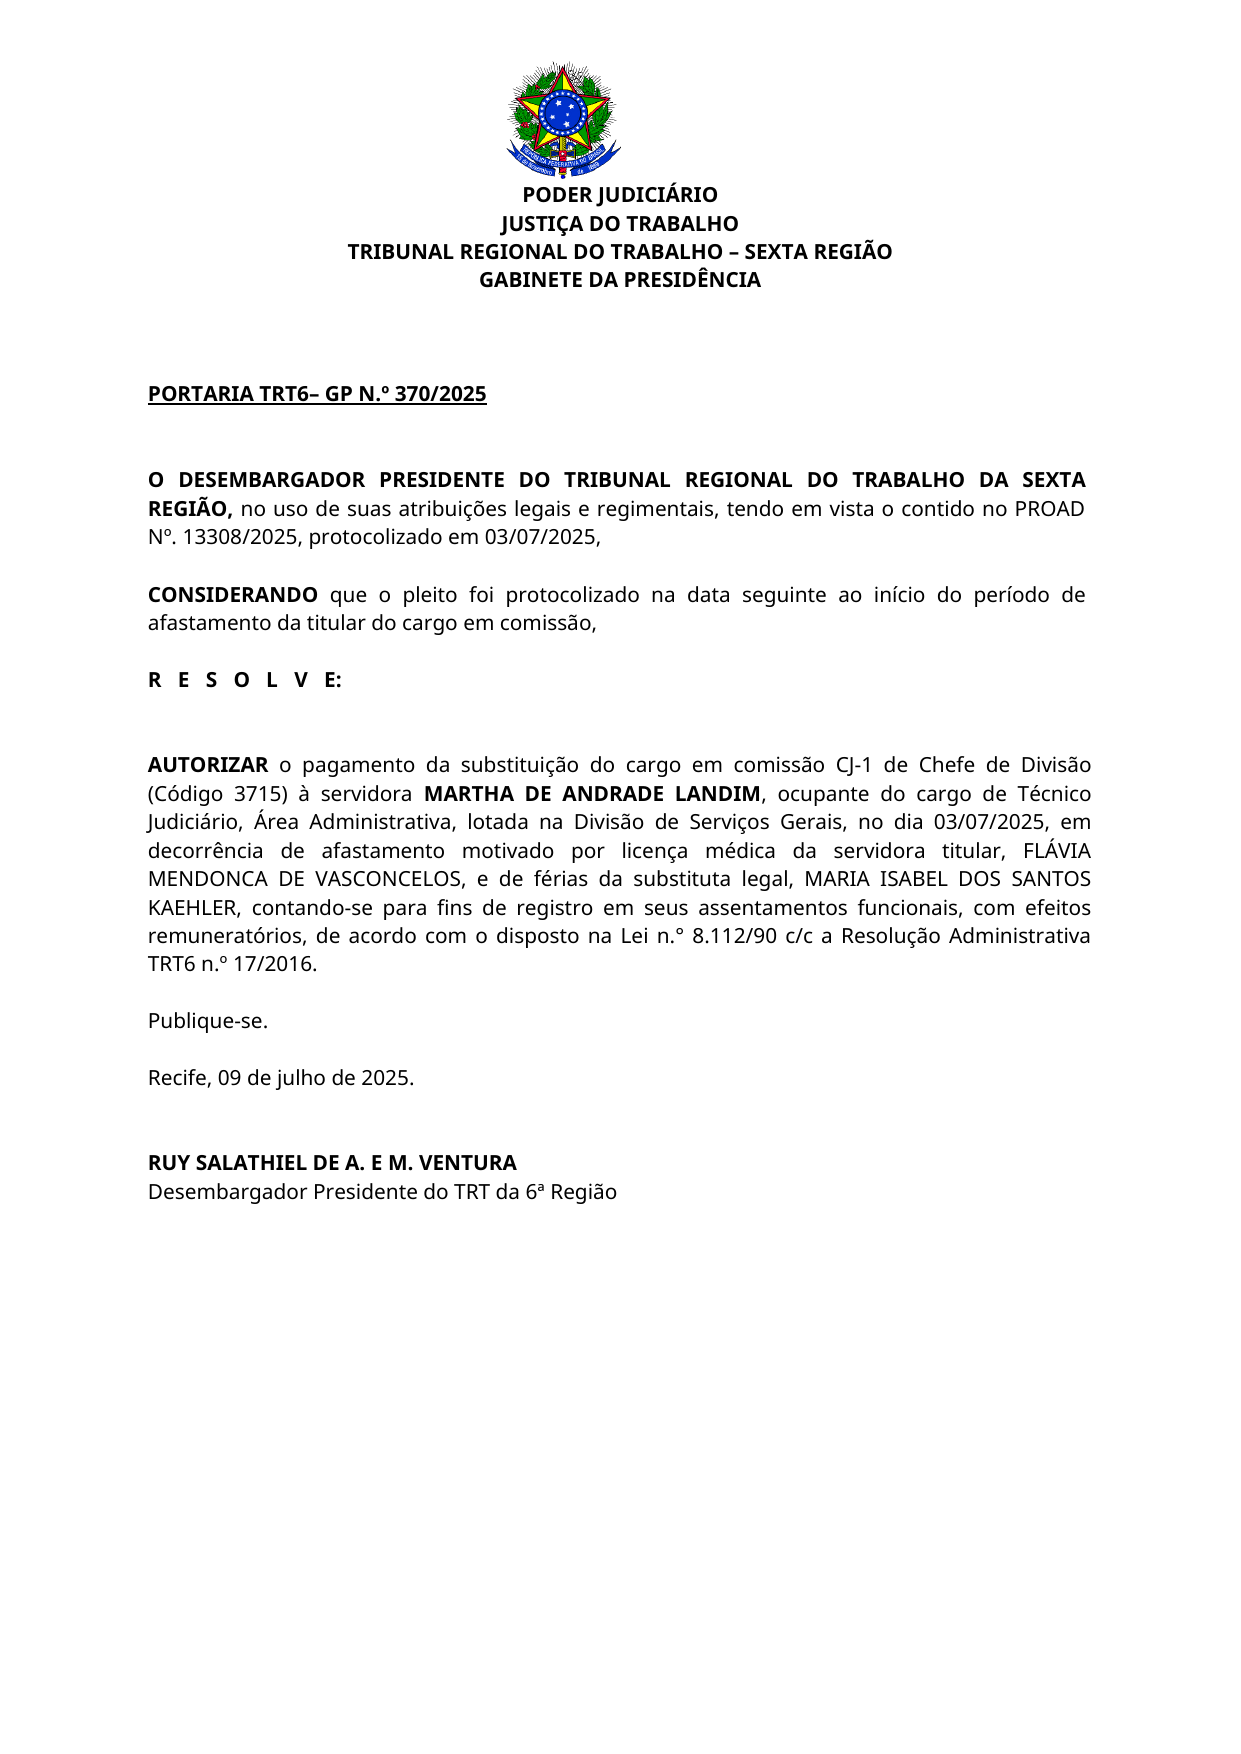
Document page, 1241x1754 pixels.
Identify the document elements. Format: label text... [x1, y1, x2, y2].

text R E S O L V E: [148, 665, 1092, 693]
text O DESEMBARGADOR PRESIDENTE DO TRIBUNAL REGIONAL DO TRABALHO DA SEXTA REGIÃO, no uso de suas atribuições legais e regimentais, tendo em vista o contido no PROAD Nº. 13308/2025, protocolizado em 03/07/2025, [148, 465, 1086, 551]
text AUTORIZAR o pagamento da substituição do cargo em comissão CJ-1 de Chefe de Divisão (Código 3715) à servidora MARTHA DE ANDRADE LANDIM, ocupante do cargo de Técnico Judiciário, Área Administrativa, lotada na Divisão de Serviços Gerais, no dia 03/07/2025, em decorrência de afastamento motivado por licença médica da servidora titular, FLÁVIA MENDONCA DE VASCONCELOS, e de férias da substituta legal, MARIA ISABEL DOS SANTOS KAEHLER, contando-se para fins de registro em seus assentamentos funcionais, com efeitos remuneratórios, de acordo com o disposto na Lei n.° 8.112/90 c/c a Resolução Administrativa TRT6 n.º 17/2016. [148, 750, 1092, 978]
text RUY SALATHIEL DE A. E M. VENTURA [148, 1148, 1101, 1177]
text Recife, 09 de julho de 2025. [148, 1063, 1092, 1092]
picture [500, 59, 624, 181]
text Desembargador Presidente do TRT da 6ª Região [148, 1177, 1101, 1205]
text GABINETE DA PRESIDÊNCIA [148, 266, 1092, 294]
text TRIBUNAL REGIONAL DO TRABALHO – SEXTA REGIÃO [148, 237, 1092, 266]
text JUSTIÇA DO TRABALHO [148, 209, 1092, 237]
text CONSIDERANDO que o pleito foi protocolizado na data seguinte ao início do período de afastamento da titular do cargo em comissão, [148, 580, 1087, 637]
text PODER JUDICIÁRIO [148, 180, 1092, 209]
text Publique-se. [148, 1006, 1092, 1035]
text PORTARIA TRT6– GP N.º 370/2025 [148, 379, 1092, 408]
